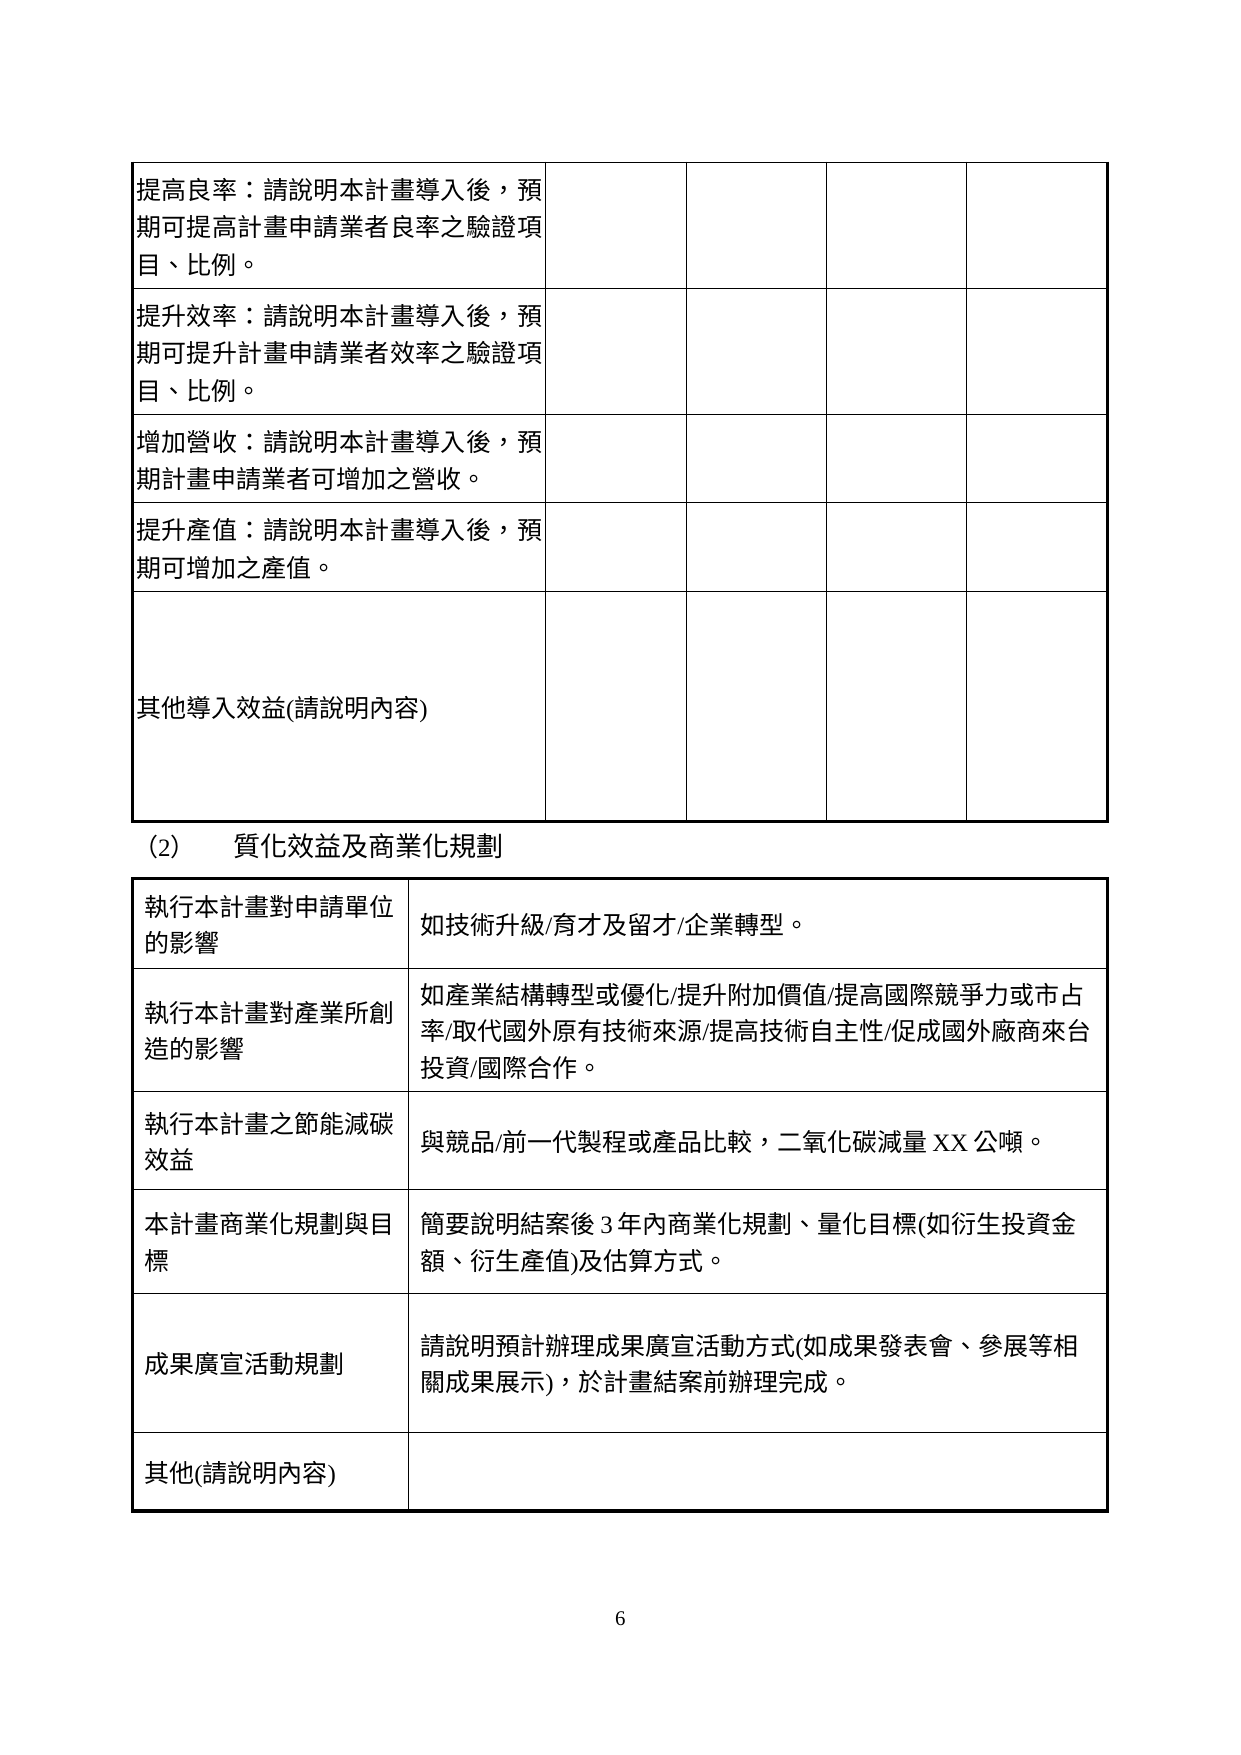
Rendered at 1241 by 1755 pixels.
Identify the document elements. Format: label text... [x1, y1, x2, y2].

table_cell 其他(請說明內容) [134, 1433, 408, 1509]
table_cell [967, 415, 1106, 502]
table_cell [827, 503, 966, 591]
table_cell 成果廣宣活動規劃 [134, 1294, 408, 1432]
table_header 執行本計畫對申請單位的影響 [134, 880, 408, 967]
table_cell 提高良率：請說明本計畫導入後，預期可提高計畫申請業者良率之驗證項目、比例。 [134, 163, 545, 288]
table_cell 其他導入效益(請說明內容) [134, 592, 545, 820]
table_cell [546, 503, 686, 591]
table_cell 執行本計畫對產業所創造的影響 [134, 969, 408, 1091]
table_cell [967, 592, 1106, 820]
table_cell [967, 289, 1106, 414]
table_cell 增加營收：請說明本計畫導入後，預期計畫申請業者可增加之營收。 [134, 415, 545, 502]
table_header 如技術升級/育才及留才/企業轉型。 [409, 880, 1106, 967]
table_cell 請說明預計辦理成果廣宣活動方式(如成果發表會、參展等相關成果展示)，於計畫結案前辦理完成。 [409, 1294, 1106, 1432]
table_cell [687, 503, 826, 591]
table_cell 與競品/前一代製程或產品比較，二氧化碳減量XX公噸。 [409, 1092, 1106, 1189]
table_cell 簡要說明結案後3年內商業化規劃、量化目標(如衍生投資金額、衍生產值)及估算方式。 [409, 1190, 1106, 1292]
table_cell [546, 163, 686, 288]
table_cell [967, 163, 1106, 288]
table_cell [967, 503, 1106, 591]
table_cell [546, 592, 686, 820]
table_cell [687, 415, 826, 502]
table_cell [827, 592, 966, 820]
table_cell 本計畫商業化規劃與目標 [134, 1190, 408, 1292]
table_cell [546, 289, 686, 414]
table_cell 如產業結構轉型或優化/提升附加價值/提高國際競爭力或市占率/取代國外原有技術來源/提高技術自主性/促成國外廠商來台投資/國際合作。 [409, 969, 1106, 1091]
table_cell [687, 289, 826, 414]
table_cell [687, 163, 826, 288]
table_cell 提升產值：請說明本計畫導入後，預期可增加之產值。 [134, 503, 545, 591]
table_cell [827, 163, 966, 288]
table_cell 提升效率：請說明本計畫導入後，預期可提升計畫申請業者效率之驗證項目、比例。 [134, 289, 545, 414]
table_cell [827, 289, 966, 414]
table_cell [546, 415, 686, 502]
list 質化效益及商業化規劃 [133, 823, 1107, 865]
table_cell [409, 1433, 1106, 1509]
table_cell [827, 415, 966, 502]
table_cell 執行本計畫之節能減碳效益 [134, 1092, 408, 1189]
table_cell [687, 592, 826, 820]
